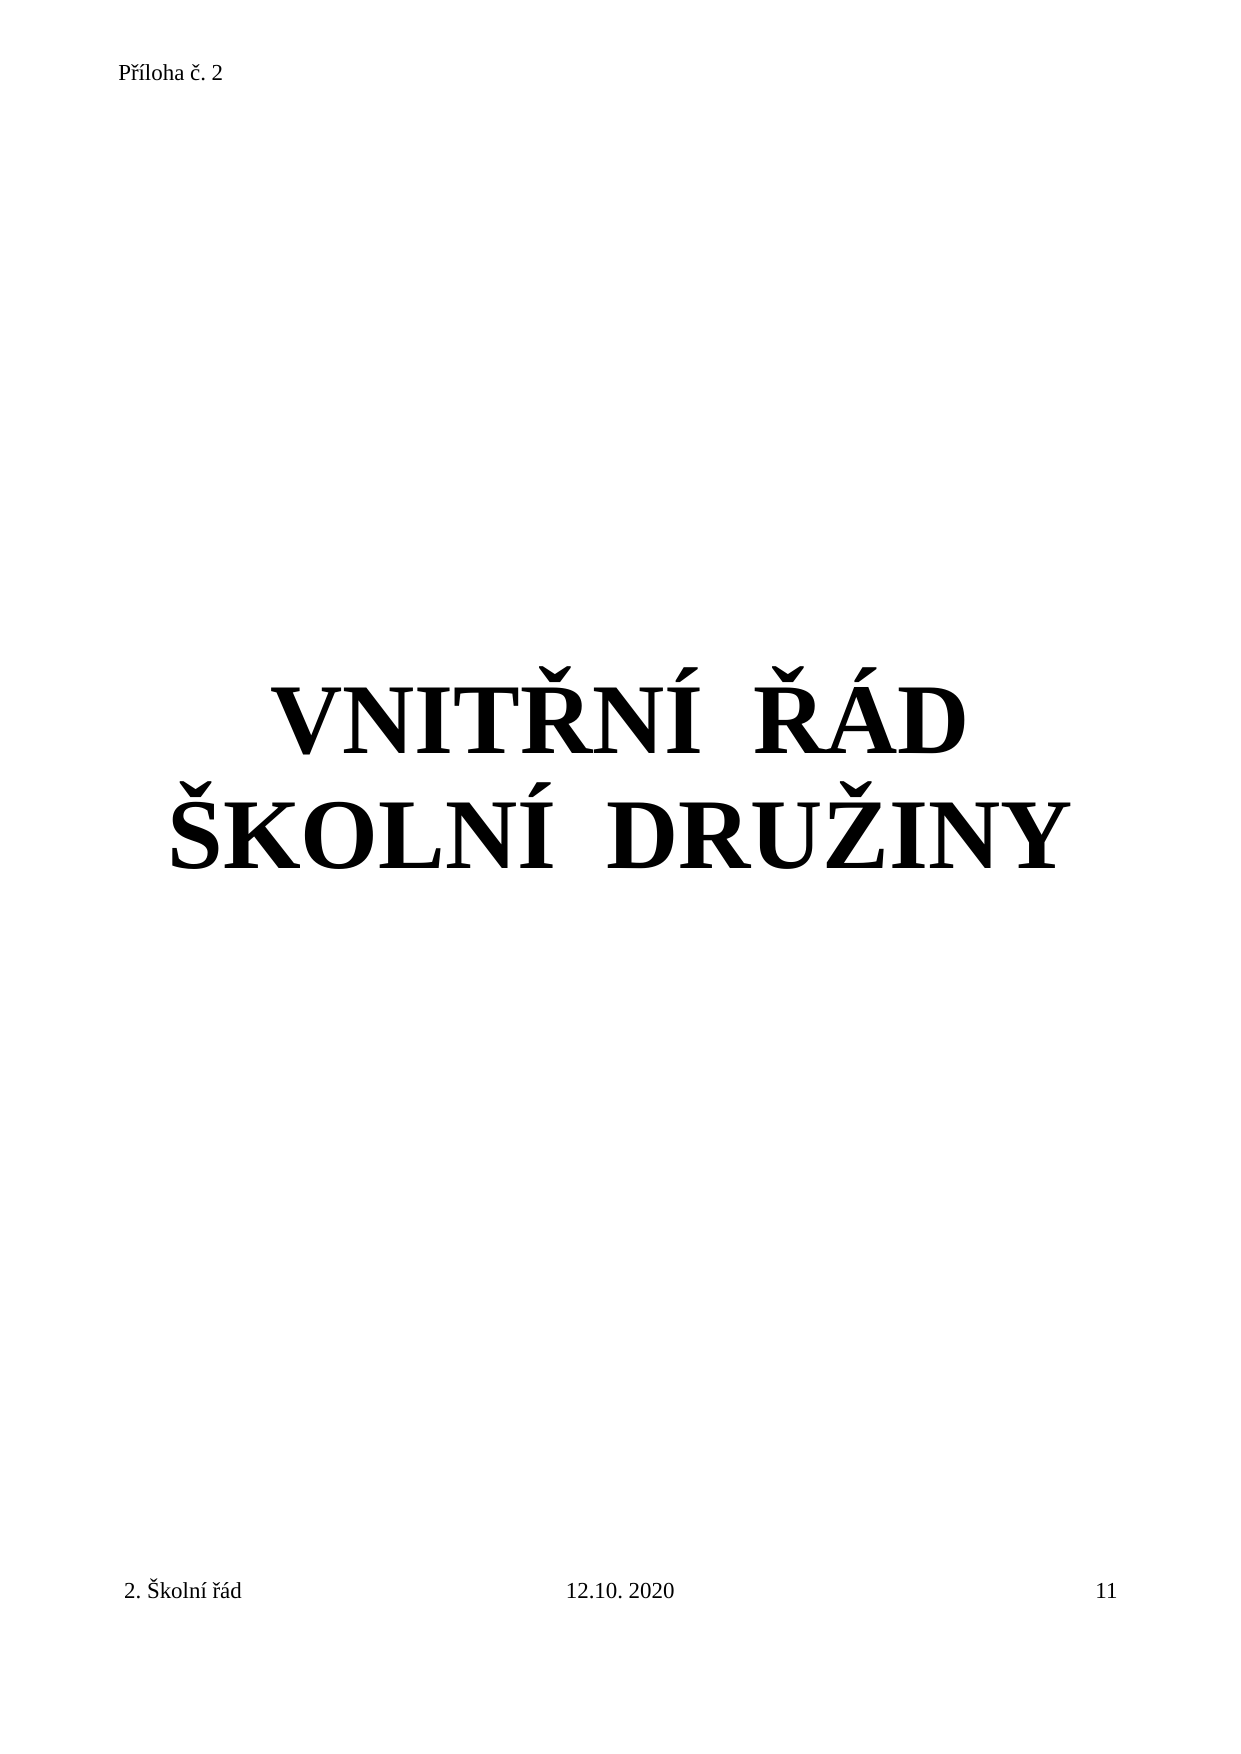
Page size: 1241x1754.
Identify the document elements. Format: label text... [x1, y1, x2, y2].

text VNITŘNÍ ŘÁD [83, 660, 1122, 775]
text Příloha č. 2 [118, 59, 1122, 85]
text ŠKOLNÍ DRUŽINY [83, 775, 1122, 890]
